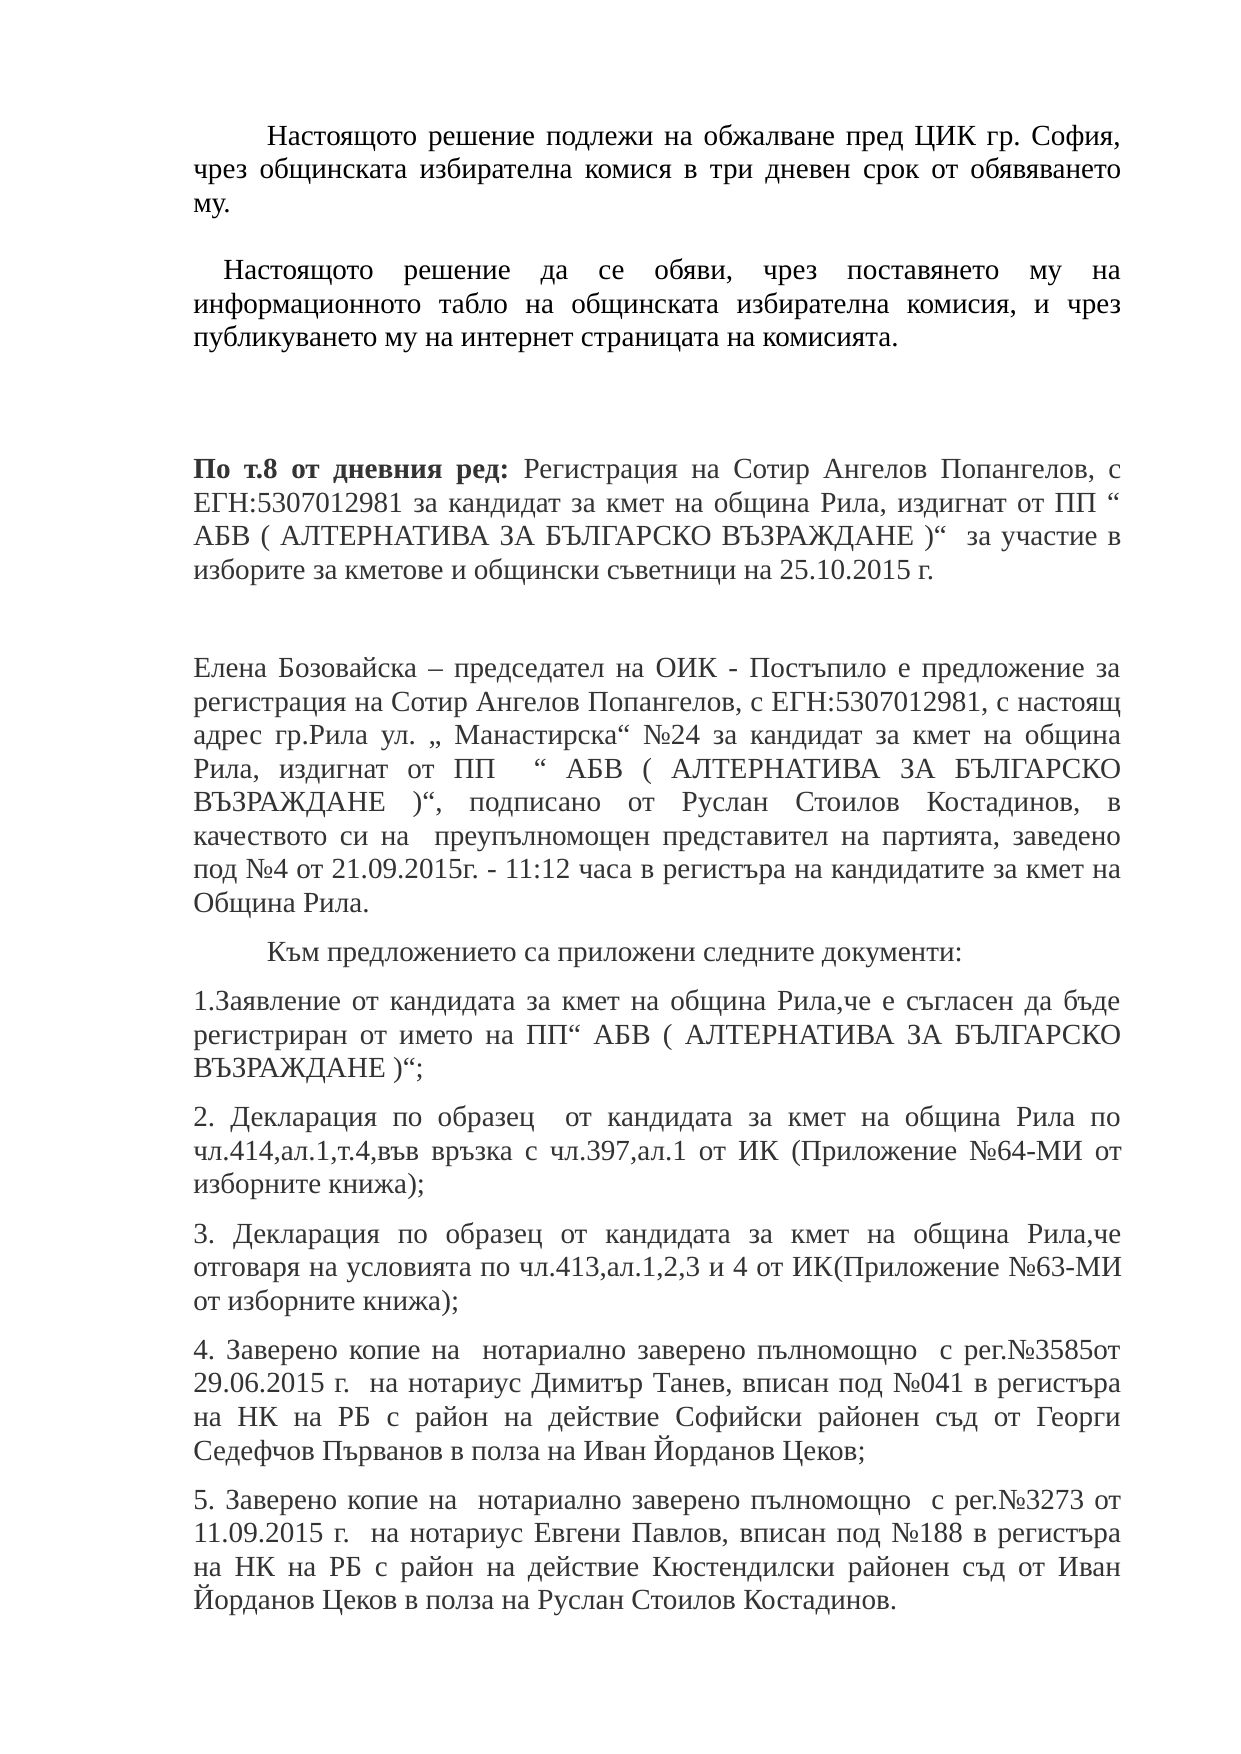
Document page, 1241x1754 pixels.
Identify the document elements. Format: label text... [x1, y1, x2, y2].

list По т.8 от дневния ред: Регистрация на Сотир Ангелов Попангелов, с ЕГН:5307012981 за кандидат за кмет на община Рила, издигнат от ПП “ АБВ ( АЛТЕРНАТИВА ЗА БЪЛГАРСКО ВЪЗРАЖДАНЕ )“ за участие в изборите за кметове и общински съветници на 25.10.2015 г. [156, 451, 1122, 585]
list Настоящото решение подлежи на обжалване пред ЦИК гр. София, чрез общинската избирателна комися в три дневен срок от обявяването му. [156, 118, 1122, 219]
list Към предложението са приложени следните документи: [156, 934, 1122, 968]
list 1.Заявление от кандидата за кмет на община Рила,че е съгласен да бъде регистриран от името на ПП“ АБВ ( АЛТЕРНАТИВА ЗА БЪЛГАРСКО ВЪЗРАЖДАНЕ )“; [156, 983, 1122, 1084]
list 3. Декларация по образец от кандидата за кмет на община Рила,че отговаря на условията по чл.413,ал.1,2,3 и 4 от ИК(Приложение №63-МИ от изборните книжа); [156, 1216, 1122, 1316]
list Настоящото решение да се обяви, чрез поставянето му на информационното табло на общинската избирателна комисия, и чрез публикуването му на интернет страницата на комисията. [156, 252, 1122, 353]
list Елена Бозовайска – председател на ОИК - Постъпило е предложение за регистрация на Сотир Ангелов Попангелов, с ЕГН:5307012981, с настоящ адрес гр.Рила ул. „ Манастирска“ №24 за кандидат за кмет на община Рила, издигнат от ПП “ АБВ ( АЛТЕРНАТИВА ЗА БЪЛГАРСКО ВЪЗРАЖДАНЕ )“, подписано от Руслан Стоилов Костадинов, в качеството си на преупълномощен представител на партията, заведено под №4 от 21.09.2015г. - 11:12 часа в регистъра на кандидатите за кмет на Община Рила. [156, 650, 1122, 918]
list 2. Декларация по образец от кандидата за кмет на община Рила по чл.414,ал.1,т.4,във връзка с чл.397,ал.1 от ИК (Приложение №64-МИ от изборните книжа); [156, 1099, 1122, 1200]
list 5. Заверено копие на нотариално заверено пълномощно с рег.№3273 от 11.09.2015 г. на нотариус Евгени Павлов, вписан под №188 в регистъра на НК на РБ с район на действие Кюстендилски районен съд от Иван Йорданов Цеков в полза на Руслан Стоилов Костадинов. [156, 1482, 1122, 1616]
list 4. Заверено копие на нотариално заверено пълномощно с рег.№3585от 29.06.2015 г. на нотариус Димитър Танев, вписан под №041 в регистъра на НК на РБ с район на действие Софийски районен съд от Георги Седефчов Първанов в полза на Иван Йорданов Цеков; [156, 1332, 1122, 1466]
